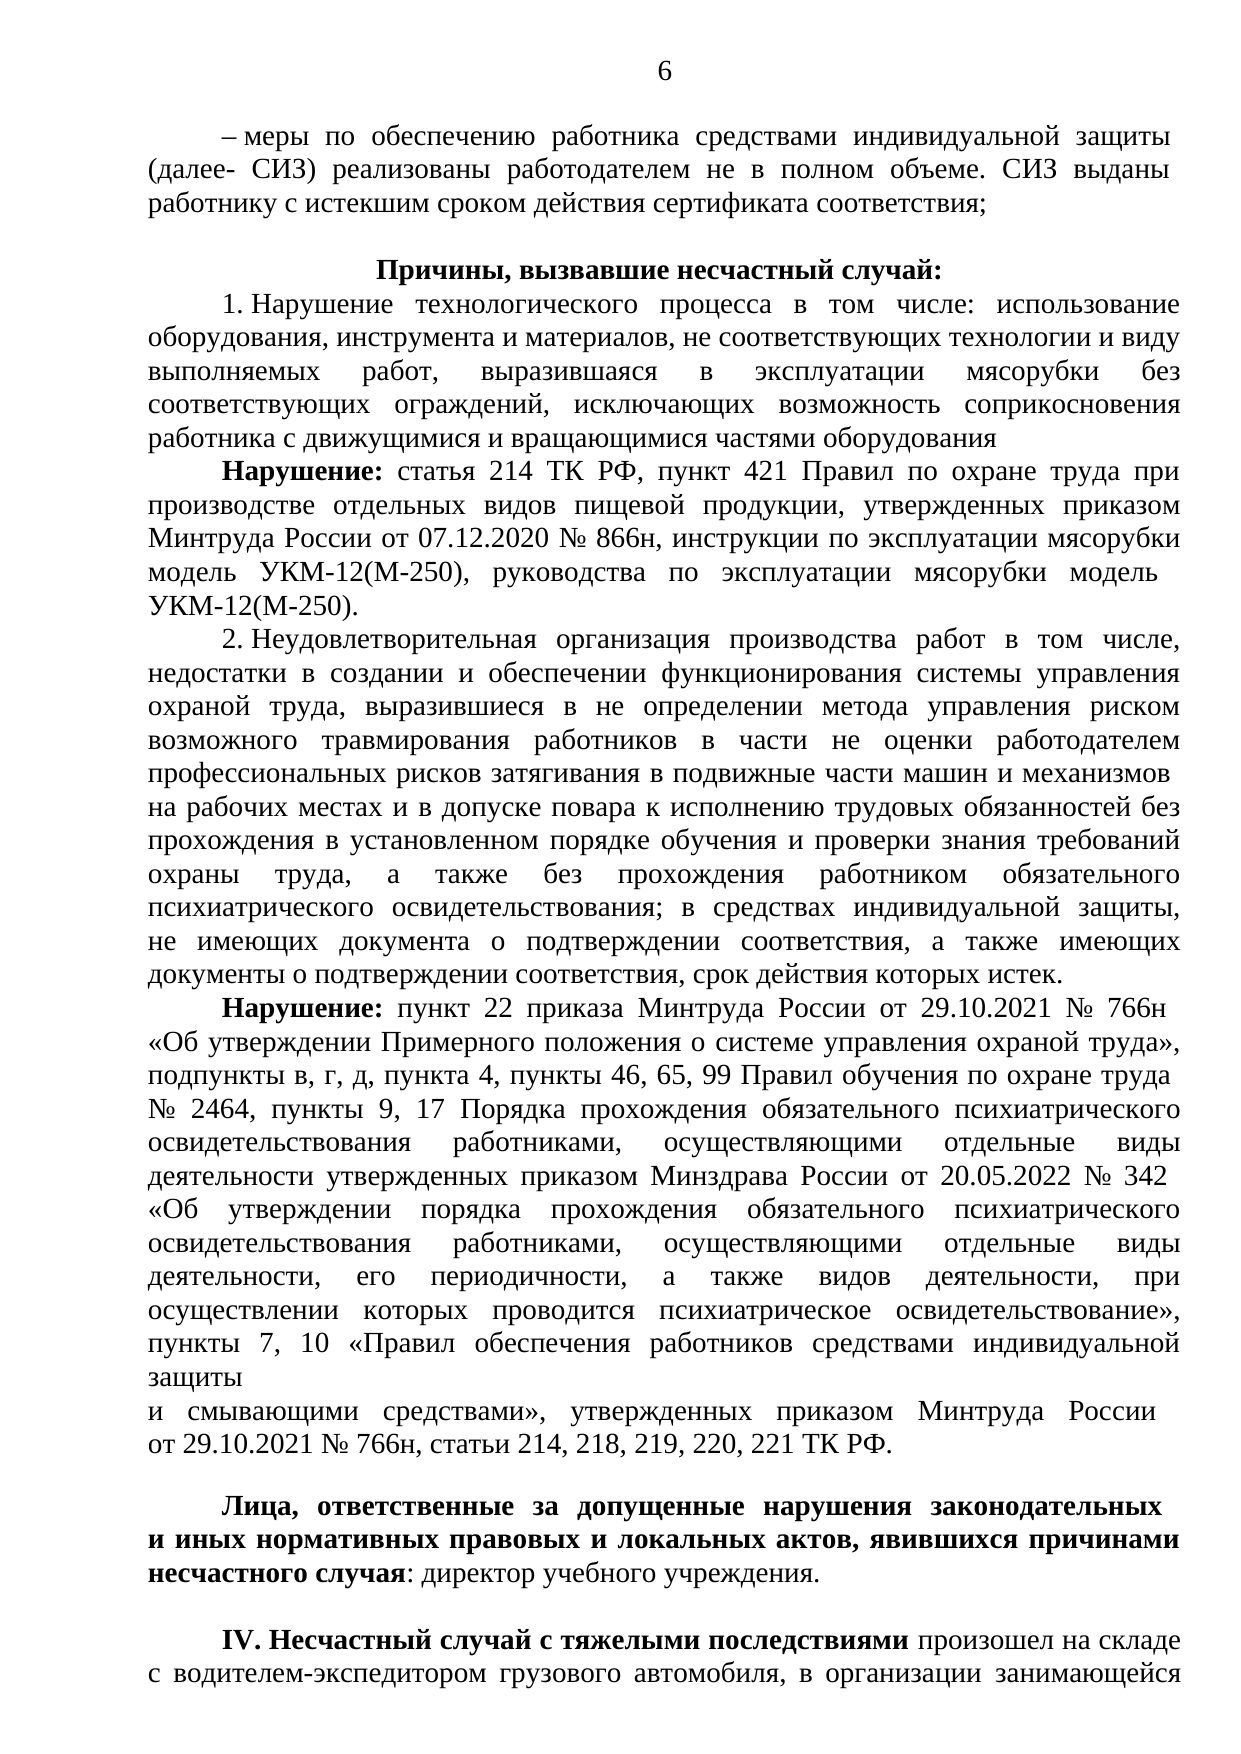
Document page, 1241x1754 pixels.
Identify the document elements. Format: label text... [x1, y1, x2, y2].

text 1. Нарушение технологического процесса в том числе: использование оборудования, инструмента и материалов, не соответствующих технологии и виду выполняемых работ, выразившаяся в эксплуатации мясорубки без соответствующих ограждений, исключающих возможность соприкосновения работника с движущимися и вращающимися частями оборудования [148, 286, 1181, 453]
text Нарушение: статья 214 ТК РФ, пункт 421 Правил по охране труда при производстве отдельных видов пищевой продукции, утвержденных приказом Минтруда России от 07.12.2020 № 866н, инструкции по эксплуатации мясорубки модель УКМ-12(М-250), руководства по эксплуатации мясорубки модель УКМ-12(М-250). [148, 453, 1181, 621]
text IV. Несчастный случай с тяжелыми последствиями произошел на складе с водителем-экспедитором грузового автомобиля, в организации занимающейся [148, 1622, 1181, 1689]
text Причины, вызвавшие несчастный случай: [148, 252, 1171, 286]
text Лица, ответственные за допущенные нарушения законодательных и иных нормативных правовых и локальных актов, явившихся причинами несчастного случая: директор учебного учреждения. [148, 1488, 1181, 1588]
text Нарушение: пункт 22 приказа Минтруда России от 29.10.2021 № 766н «Об утверждении Примерного положения о системе управления охраной труда», подпункты в, г, д, пункта 4, пункты 46, 65, 99 Правил обучения по охране труда № 2464, пункты 9, 17 Порядка прохождения обязательного психиатрического освидетельствования работниками, осуществляющими отдельные виды деятельности утвержденных приказом Минздрава России от 20.05.2022 № 342 «Об утверждении порядка прохождения обязательного психиатрического освидетельствования работниками, осуществляющими отдельные виды деятельности, его периодичности, а также видов деятельности, при осуществлении которых проводится психиатрическое освидетельствование», пункты 7, 10 «Правил обеспечения работников средствами индивидуальной защиты и смывающими средствами», утвержденных приказом Минтруда России от 29.10.2021 № 766н, статьи 214, 218, 219, 220, 221 ТК РФ. [148, 990, 1181, 1460]
text – меры по обеспечению работника средствами индивидуальной защиты (далее- СИЗ) реализованы работодателем не в полном объеме. СИЗ выданы работнику с истекшим сроком действия сертификата соответствия; [148, 118, 1171, 219]
text 2. Неудовлетворительная организация производства работ в том числе, недостатки в создании и обеспечении функционирования системы управления охраной труда, выразившиеся в не определении метода управления риском возможного травмирования работников в части не оценки работодателем профессиональных рисков затягивания в подвижные части машин и механизмов на рабочих местах и в допуске повара к исполнению трудовых обязанностей без прохождения в установленном порядке обучения и проверки знания требований охраны труда, а также без прохождения работником обязательного психиатрического освидетельствования; в средствах индивидуальной защиты, не имеющих документа о подтверждении соответствия, а также имеющих документы о подтверждении соответствия, срок действия которых истек. [148, 621, 1181, 990]
